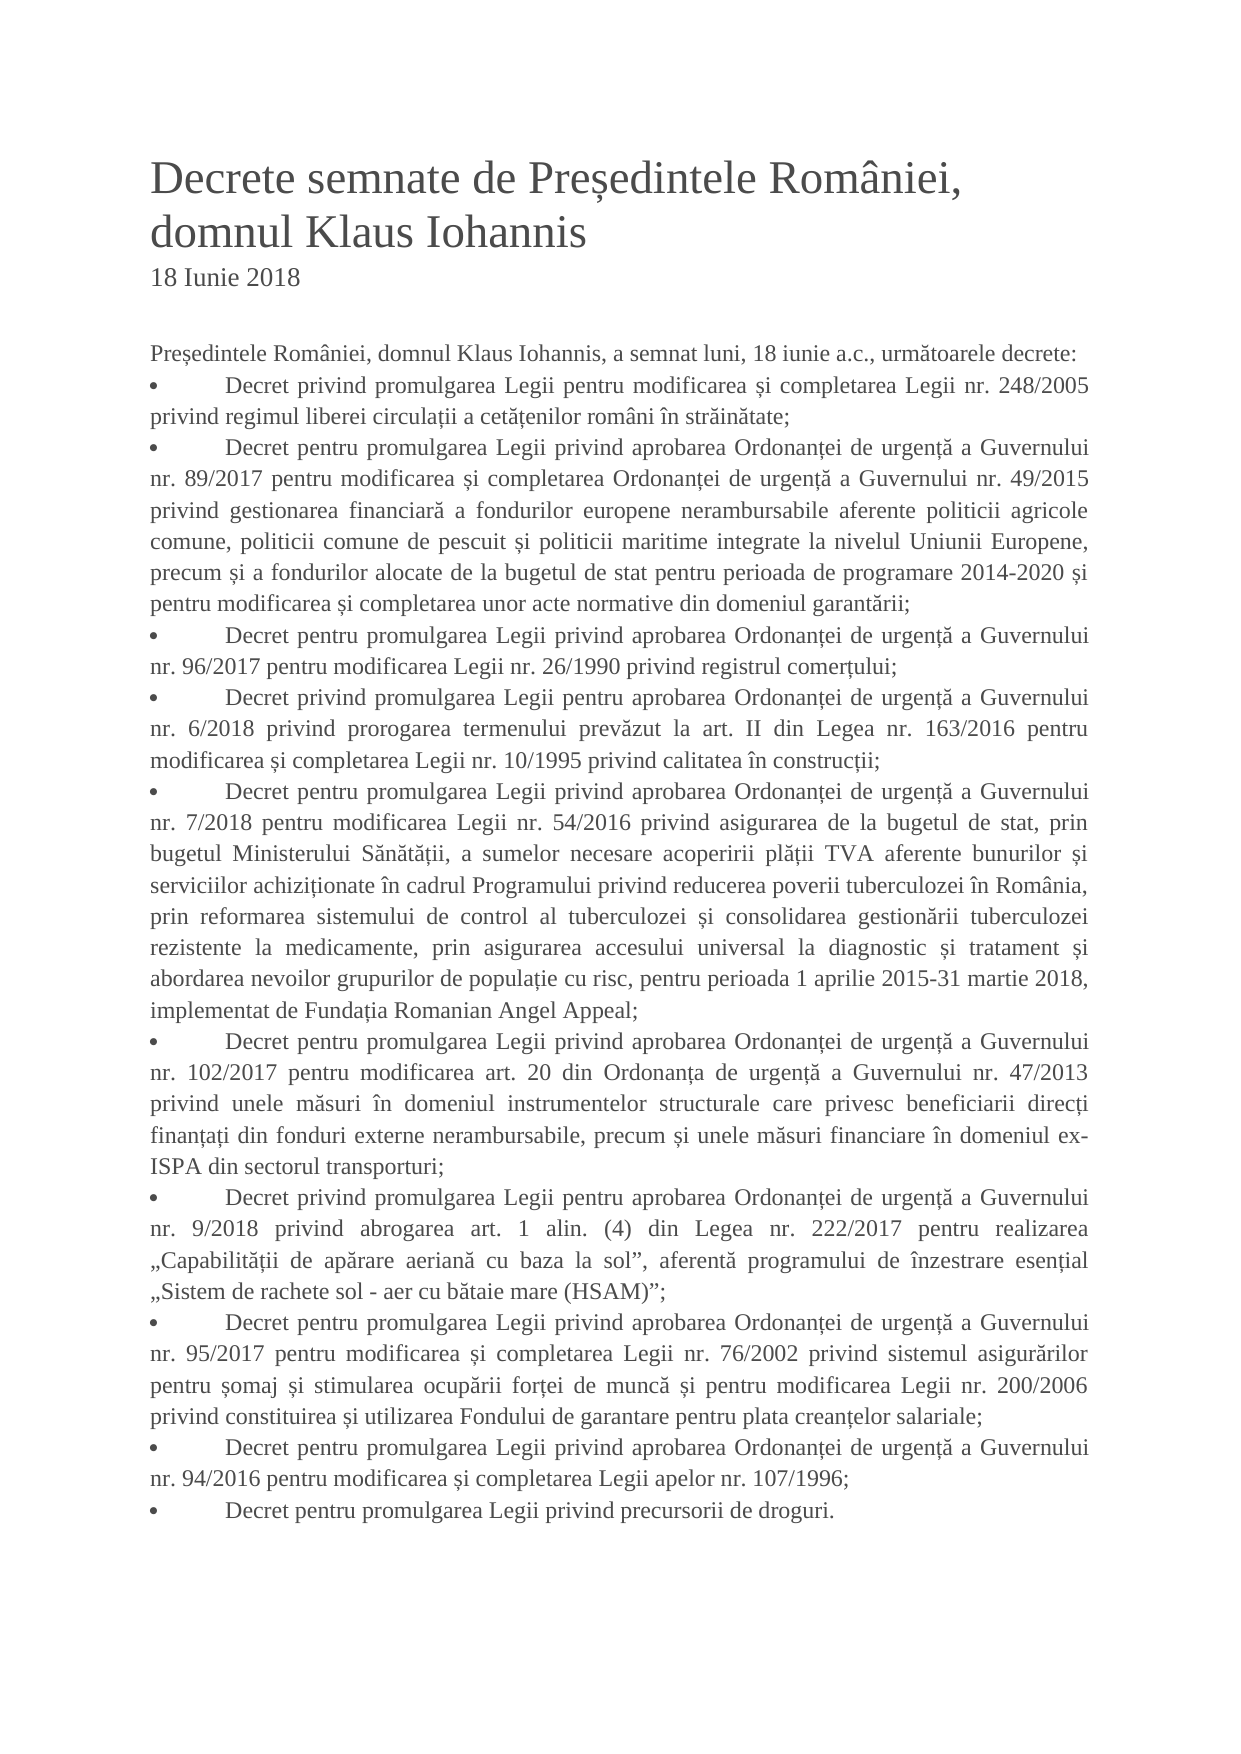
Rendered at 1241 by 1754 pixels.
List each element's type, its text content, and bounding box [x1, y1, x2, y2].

list Decret pentru promulgarea Legii privind aprobarea Ordonanței de urgență a Guvernului nr. 94/2016 pentru modificarea și completarea Legii apelor nr. 107/1996; [150, 1429, 1090, 1492]
list Decret pentru promulgarea Legii privind aprobarea Ordonanței de urgență a Guvernului nr. 89/2017 pentru modificarea și completarea Ordonanței de urgență a Guvernului nr. 49/2015 privind gestionarea financiară a fondurilor europene nerambursabile aferente politicii agricole comune, politicii comune de pescuit și politicii maritime integrate la nivelul Uniunii Europene, precum și a fondurilor alocate de la bugetul de stat pentru perioada de programare 2014-2020 și pentru modificarea și completarea unor acte normative din domeniul garantării; [150, 429, 1090, 617]
list Decret privind promulgarea Legii pentru modificarea și completarea Legii nr. 248/2005 privind regimul liberei circulații a cetățenilor români în străinătate; [150, 367, 1090, 429]
list Decret pentru promulgarea Legii privind aprobarea Ordonanței de urgență a Guvernului nr. 102/2017 pentru modificarea art. 20 din Ordonanța de urgență a Guvernului nr. 47/2013 privind unele măsuri în domeniul instrumentelor structurale care privesc beneficiarii direcți finanțați din fonduri externe nerambursabile, precum și unele măsuri financiare în domeniul ex-ISPA din sectorul transporturi; [150, 1023, 1090, 1179]
list Decret pentru promulgarea Legii privind precursorii de droguri. [150, 1492, 1090, 1523]
list Decret privind promulgarea Legii pentru aprobarea Ordonanței de urgență a Guvernului nr. 6/2018 privind prorogarea termenului prevăzut la art. II din Legea nr. 163/2016 pentru modificarea și completarea Legii nr. 10/1995 privind calitatea în construcții; [150, 679, 1090, 773]
list Decret privind promulgarea Legii pentru aprobarea Ordonanței de urgență a Guvernului nr. 9/2018 privind abrogarea art. 1 alin. (4) din Legea nr. 222/2017 pentru realizarea „Capabilității de apărare aeriană cu baza la sol”, aferentă programului de înzestrare esențial „Sistem de rachete sol - aer cu bătaie mare (HSAM)ˮ; [150, 1179, 1090, 1304]
list Decret pentru promulgarea Legii privind aprobarea Ordonanței de urgență a Guvernului nr. 7/2018 pentru modificarea Legii nr. 54/2016 privind asigurarea de la bugetul de stat, prin bugetul Ministerului Sănătății, a sumelor necesare acoperirii plății TVA aferente bunurilor și serviciilor achiziționate în cadrul Programului privind reducerea poverii tuberculozei în România, prin reformarea sistemului de control al tuberculozei și consolidarea gestionării tuberculozei rezistente la medicamente, prin asigurarea accesului universal la diagnostic și tratament și abordarea nevoilor grupurilor de populație cu risc, pentru perioada 1 aprilie 2015-31 martie 2018, implementat de Fundația Romanian Angel Appeal; [150, 773, 1090, 1023]
list Decret pentru promulgarea Legii privind aprobarea Ordonanței de urgență a Guvernului nr. 95/2017 pentru modificarea și completarea Legii nr. 76/2002 privind sistemul asigurărilor pentru șomaj și stimularea ocupării forței de muncă și pentru modificarea Legii nr. 200/2006 privind constituirea și utilizarea Fondului de garantare pentru plata creanțelor salariale; [150, 1304, 1090, 1429]
text Președintele României, domnul Klaus Iohannis, a semnat luni, 18 iunie a.c., următoarele decrete: [150, 323, 1090, 367]
text Decrete semnate de Președintele României, domnul Klaus Iohannis [150, 150, 1090, 258]
text 18 Iunie 2018 [150, 258, 1090, 292]
list Decret pentru promulgarea Legii privind aprobarea Ordonanței de urgență a Guvernului nr. 96/2017 pentru modificarea Legii nr. 26/1990 privind registrul comerțului; [150, 617, 1090, 679]
